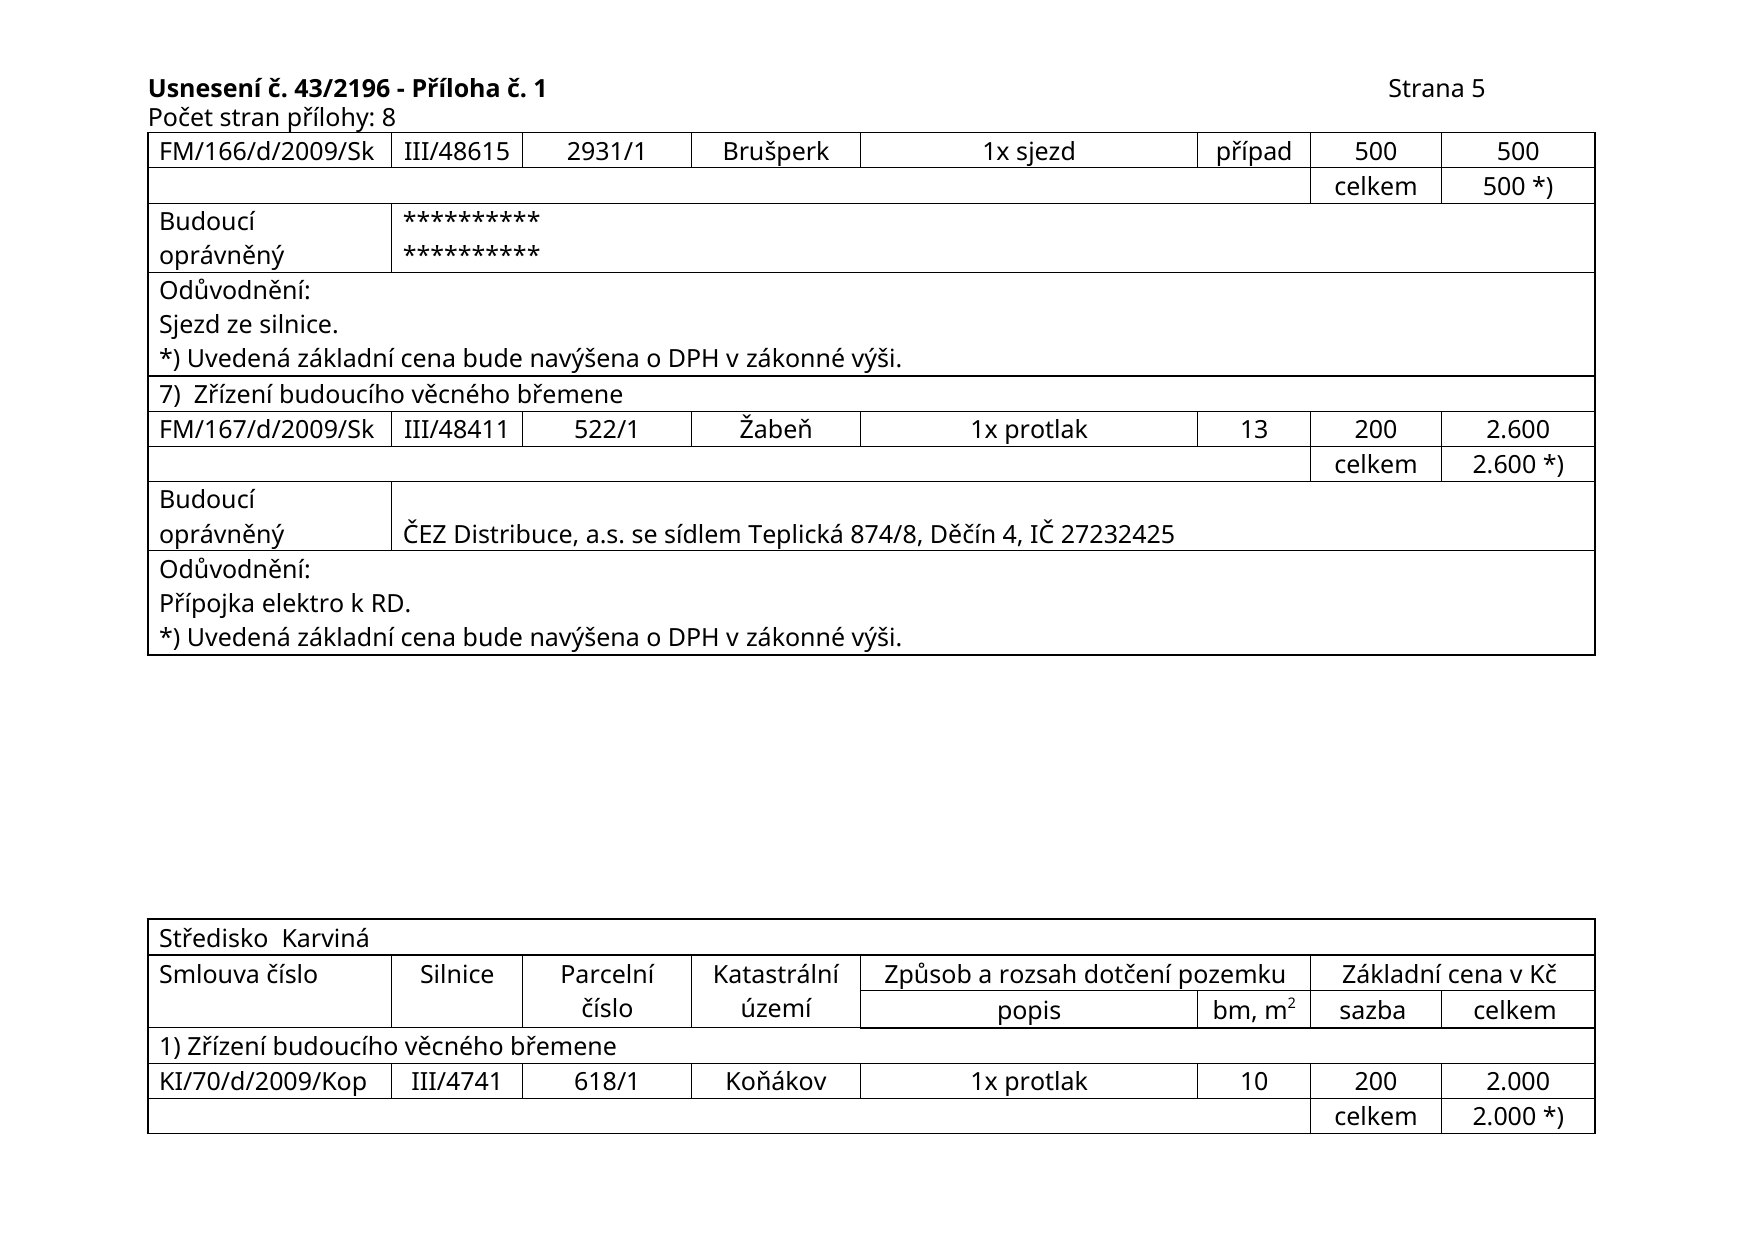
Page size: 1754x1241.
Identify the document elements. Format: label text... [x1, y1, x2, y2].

table_cell Budoucí oprávněný [149, 204, 391, 272]
table_cell [149, 168, 1310, 202]
table_cell 2.000 [1442, 1064, 1594, 1098]
table_cell Koňákov [692, 1064, 860, 1098]
table_cell 2.600 *) [1442, 447, 1594, 481]
table_cell Odůvodnění: Přípojka elektro k RD. *) Uvedená základní cena bude navýšena o DPH v zákonné výši. [149, 551, 1594, 653]
table_cell 500 [1311, 133, 1441, 167]
table_cell 522/1 [523, 412, 691, 446]
table_cell III/4741 [392, 1064, 522, 1098]
table_cell sazba [1311, 991, 1441, 1027]
table_cell 500 *) [1442, 168, 1594, 202]
table_cell 200 [1311, 412, 1441, 446]
table_cell 10 [1198, 1064, 1310, 1098]
table_cell 1x protlak [861, 412, 1197, 446]
table_cell Základní cena v Kč [1311, 956, 1594, 990]
table_cell 13 [1198, 412, 1310, 446]
table_cell 2.600 [1442, 412, 1594, 446]
table_cell ČEZ Distribuce, a.s. se sídlem Teplická 874/8, Děčín 4, IČ 27232425 [392, 482, 1594, 550]
table_cell Způsob a rozsah dotčení pozemku [861, 956, 1310, 990]
table_cell Budoucí oprávněný [149, 482, 391, 550]
table_cell Smlouva číslo [149, 956, 391, 1027]
table_cell 2.000 *) [1442, 1099, 1594, 1133]
table_cell [149, 447, 1310, 481]
table_cell Brušperk [692, 133, 860, 167]
table_cell III/48615 [392, 133, 522, 167]
table_cell případ [1198, 133, 1310, 167]
table_cell FM/167/d/2009/Sk [149, 412, 391, 446]
table_cell Žabeň [692, 412, 860, 446]
table_cell 1x protlak [861, 1064, 1197, 1098]
table_cell III/48411 [392, 412, 522, 446]
table_cell popis [861, 991, 1197, 1027]
table_cell bm, m2 [1198, 991, 1310, 1027]
table_cell 500 [1442, 133, 1594, 167]
table_cell celkem [1311, 1099, 1441, 1133]
table_cell 618/1 [523, 1064, 691, 1098]
table_cell Odůvodnění: Sjezd ze silnice. *) Uvedená základní cena bude navýšena o DPH v zákonné výši. [149, 273, 1594, 375]
table_cell 1x sjezd [861, 133, 1197, 167]
table_cell KI/70/d/2009/Kop [149, 1064, 391, 1098]
table_cell Parcelní číslo [523, 956, 691, 1027]
table_cell Silnice [392, 956, 522, 1027]
table_cell 1) Zřízení budoucího věcného břemene [149, 1028, 1594, 1063]
table_cell [149, 1099, 1310, 1133]
table_header Středisko Karviná [149, 920, 1594, 954]
table_cell 200 [1311, 1064, 1441, 1098]
table_cell celkem [1311, 168, 1441, 202]
table_cell celkem [1442, 991, 1594, 1027]
table_cell Katastrální území [692, 956, 860, 1027]
table_cell FM/166/d/2009/Sk [149, 133, 391, 167]
table_cell celkem [1311, 447, 1441, 481]
table_cell ********** ********** [392, 204, 1594, 272]
table_cell 7) Zřízení budoucího věcného břemene [149, 377, 1594, 411]
table_cell 2931/1 [523, 133, 691, 167]
